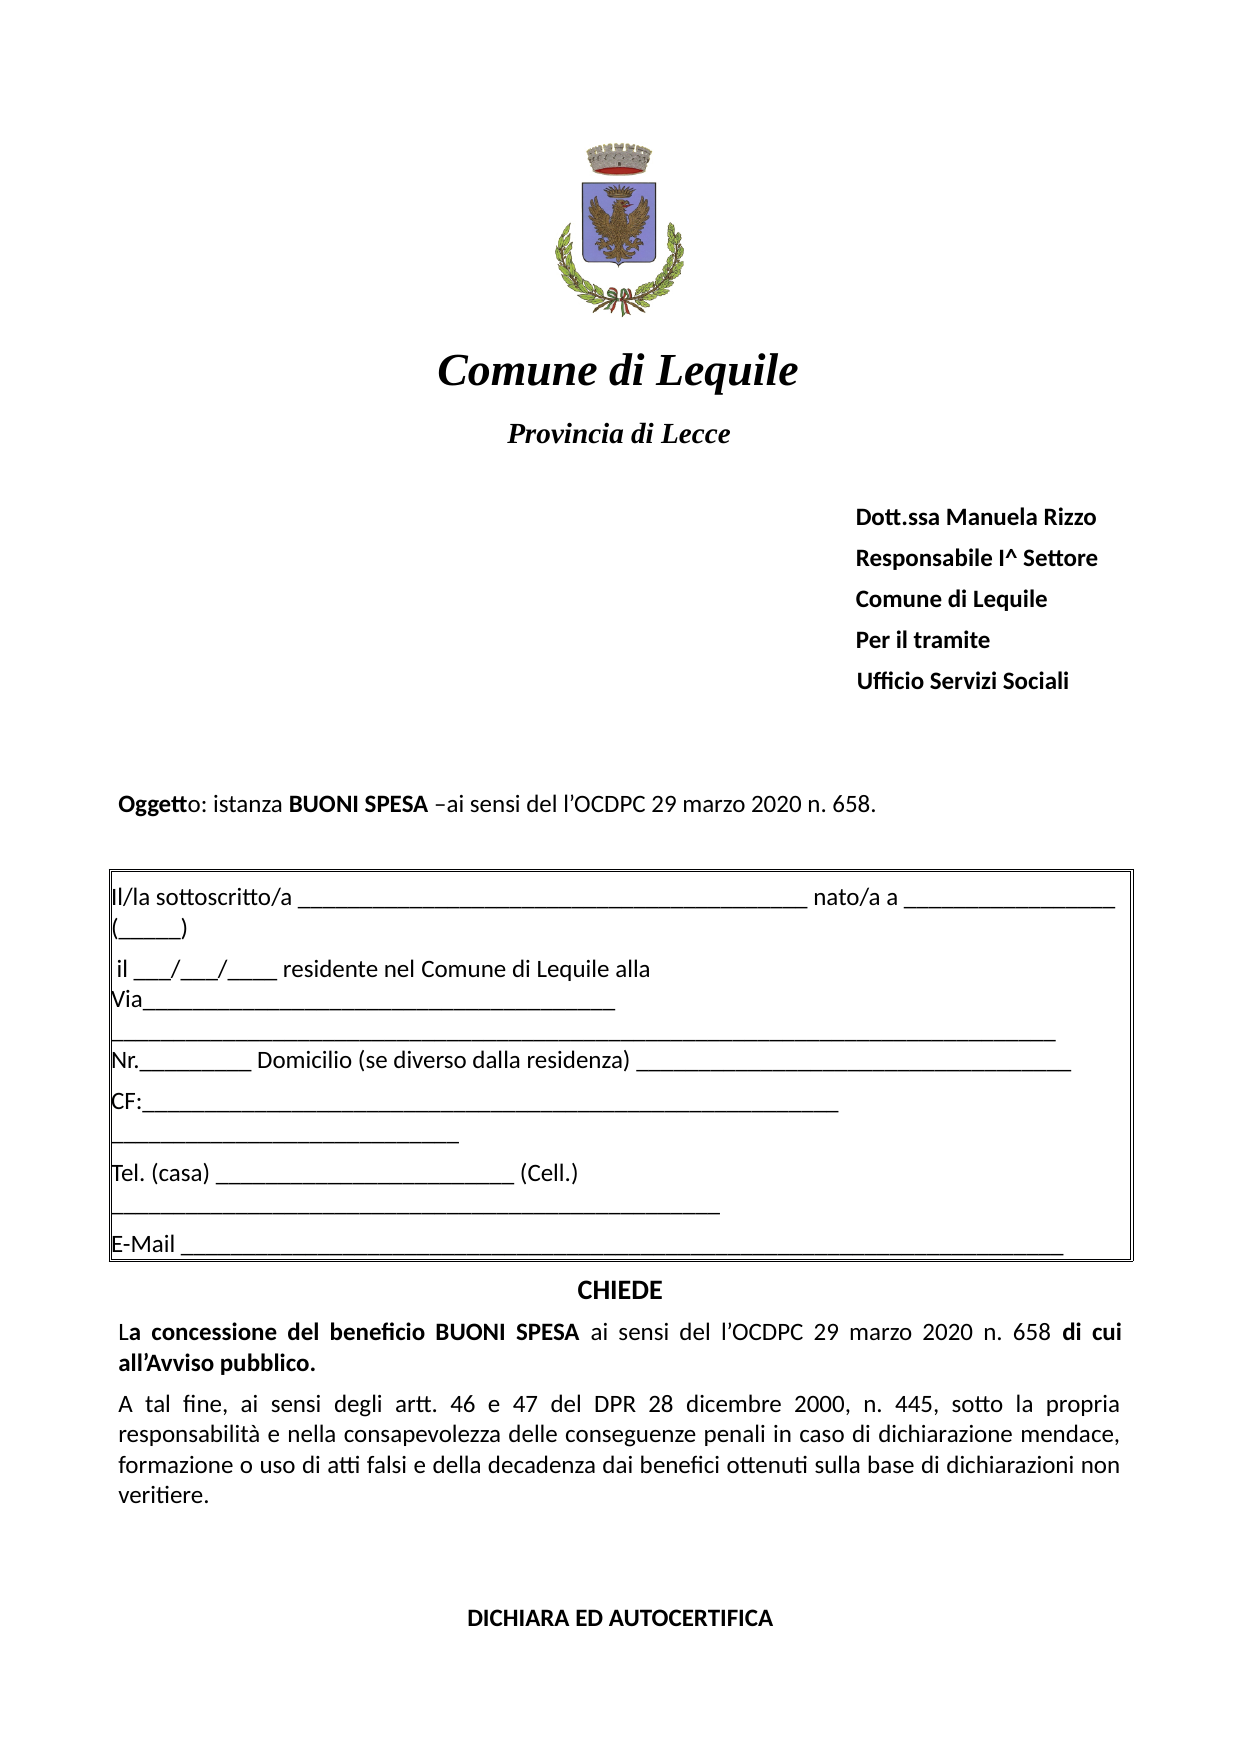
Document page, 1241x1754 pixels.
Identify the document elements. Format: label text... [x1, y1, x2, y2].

text Ufficio Servizi Sociali [118, 665, 1122, 696]
subtitle Oggetto: istanza BUONI SPESA –ai sensi del l’OCDPC 29 marzo 2020 n. 658. [118, 788, 1122, 818]
subtitle CHIEDE [118, 1272, 1122, 1306]
picture [551, 141, 690, 318]
table_header Il/la sottoscritto/a _________________________________________ nato/a a _________________ (_____) il ___/___/____ residente nel Comune di Lequile alla Via______________________________________ ____________________________________________________________________________ Nr._________ Domicilio (se diverso dalla residenza) ___________________________________ CF:________________________________________________________ ____________________________ Tel. (casa) ________________________ (Cell.) _________________________________________________ E-Mail _______________________________________________________________________ [112, 872, 1130, 1259]
text Provincia di Lecce [118, 416, 1122, 450]
text Dott.ssa Manuela Rizzo [856, 501, 1122, 532]
subtitle A tal fine, ai sensi degli artt. 46 e 47 del DPR 28 dicembre 2000, n. 445, sotto la propria responsabilità e nella consapevolezza delle conseguenze penali in caso di dichiarazione mendace, formazione o uso di atti falsi e della decadenza dai benefici ottenuti sulla base di dichiarazioni non veritiere. [118, 1388, 1122, 1510]
text DICHIARA ED AUTOCERTIFICA [118, 1602, 1122, 1633]
subtitle La concessione del beneficio BUONI SPESA ai sensi del l’OCDPC 29 marzo 2020 n. 658 di cui all’Avviso pubblico. [118, 1316, 1122, 1377]
text Responsabile I^ Settore [856, 542, 1122, 573]
text Comune di Lequile [118, 343, 1122, 396]
text Comune di Lequile [856, 583, 1122, 614]
text Per il tramite [856, 624, 1122, 655]
